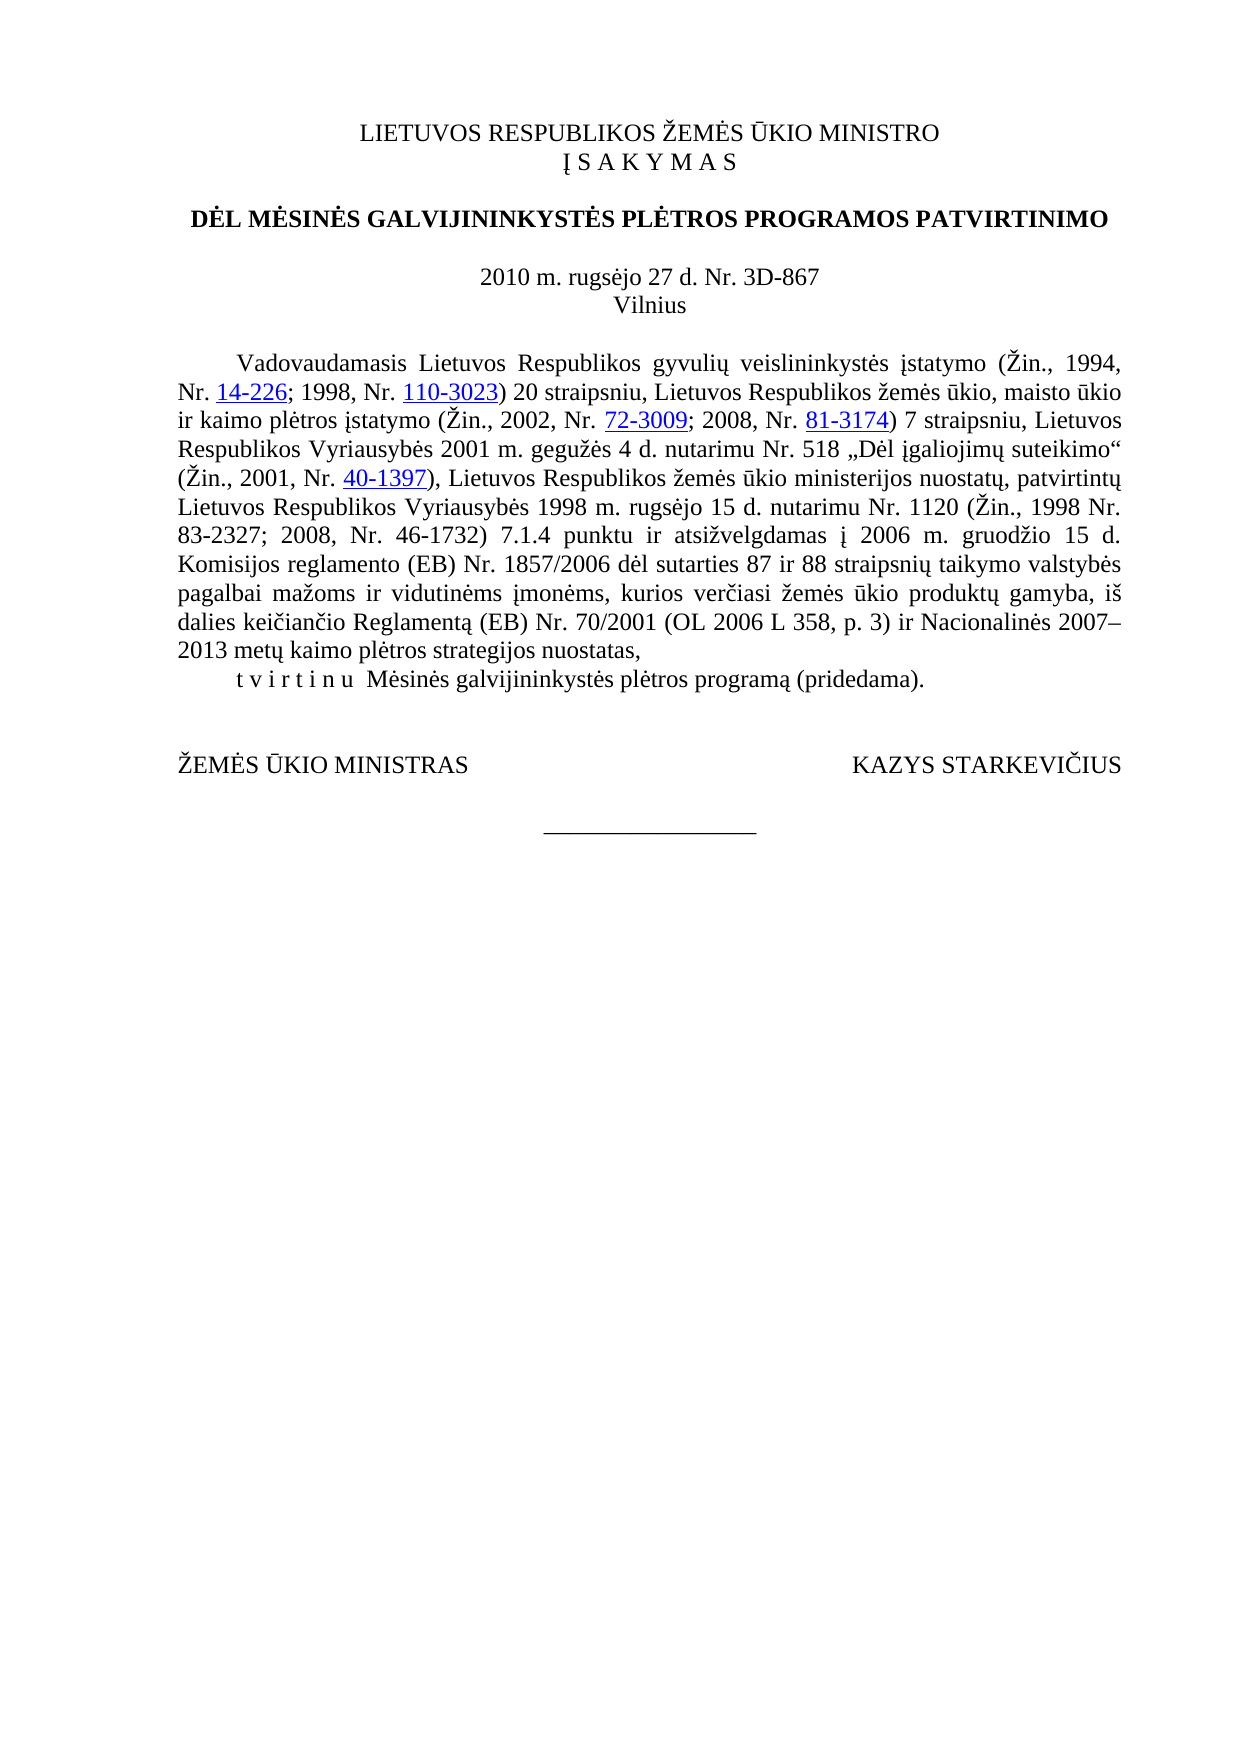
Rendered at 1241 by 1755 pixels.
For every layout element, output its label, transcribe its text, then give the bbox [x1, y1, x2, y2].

text Žemės ūkio ministras Kazys Starkevičius [177, 751, 1122, 779]
text tvirtinu Mėsinės galvijininkystės plėtros programą (pridedama). [177, 664, 1122, 693]
text Vilnius [177, 291, 1122, 319]
text ĮSAKYMAS [177, 147, 1122, 176]
text 2010 m. rugsėjo 27 d. Nr. 3D-867 [177, 262, 1122, 291]
text Vadovaudamasis Lietuvos Respublikos gyvulių veislininkystės įstatymo (Žin., 1994, Nr. 14-226; 1998, Nr. 110-3023) 20 straipsniu, Lietuvos Respublikos žemės ūkio, maisto ūkio ir kaimo plėtros įstatymo (Žin., 2002, Nr. 72-3009; 2008, Nr. 81-3174) 7 straipsniu, Lietuvos Respublikos Vyriausybės 2001 m. gegužės 4 d. nutarimu Nr. 518 „Dėl įgaliojimų suteikimo“ (Žin., 2001, Nr. 40-1397), Lietuvos Respublikos žemės ūkio ministerijos nuostatų, patvirtintų Lietuvos Respublikos Vyriausybės 1998 m. rugsėjo 15 d. nutarimu Nr. 1120 (Žin., 1998 Nr. 83-2327; 2008, Nr. 46-1732) 7.1.4 punktu ir atsižvelgdamas į 2006 m. gruodžio 15 d. Komisijos reglamento (EB) Nr. 1857/2006 dėl sutarties 87 ir 88 straipsnių taikymo valstybės pagalbai mažoms ir vidutinėms įmonėms, kurios verčiasi žemės ūkio produktų gamyba, iš dalies keičiančio Reglamentą (EB) Nr. 70/2001 (OL 2006 L 358, p. 3) ir Nacionalinės 2007–2013 metų kaimo plėtros strategijos nuostatas, [177, 348, 1122, 664]
text _________________ [177, 808, 1122, 837]
text LIETUVOS RESPUBLIKOS ŽEMĖS ŪKIO MINISTRO [177, 118, 1122, 147]
text DĖL MĖSINĖS GALVIJININKYSTĖS PLĖTROS PROGRAMOS PATVIRTINIMO [177, 204, 1122, 233]
